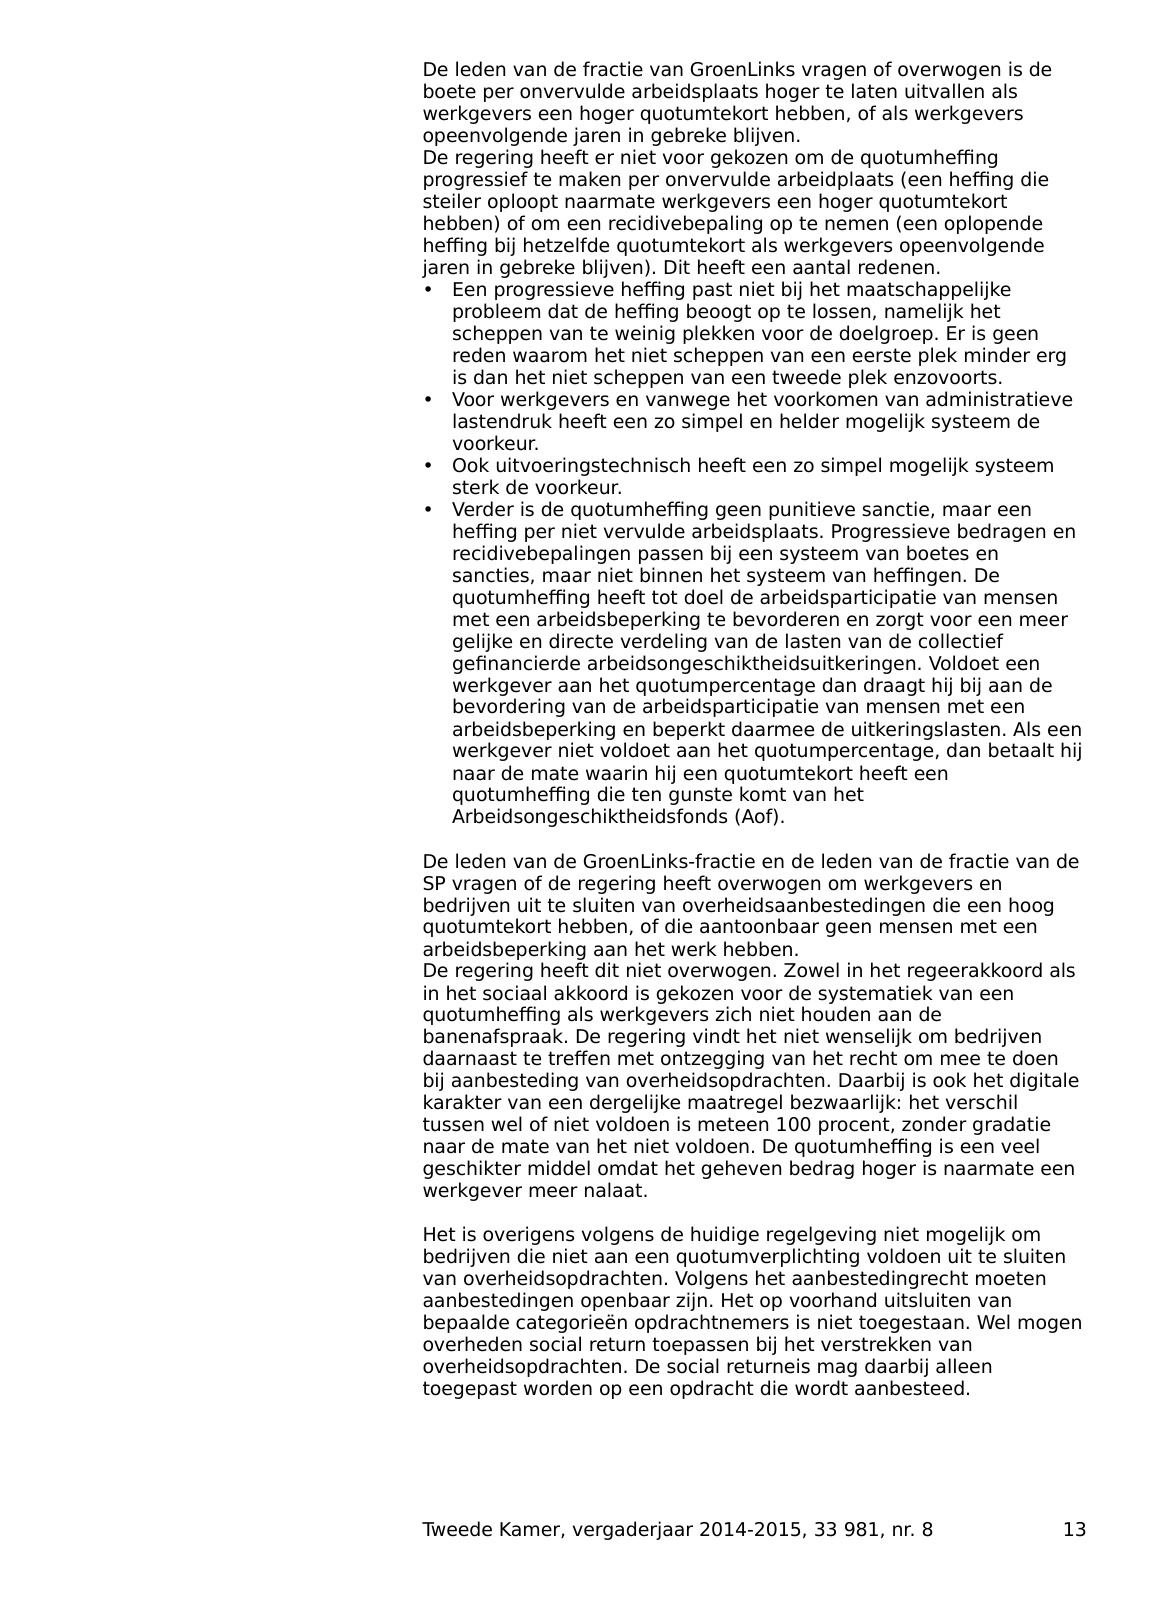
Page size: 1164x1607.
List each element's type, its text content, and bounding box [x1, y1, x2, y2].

text • Een progressieve heffing past niet bij het maatschappelijke probleem dat de heffing beoogt op te lossen, namelijk het scheppen van te weinig plekken voor de doelgroep. Er is geen reden waarom het niet scheppen van een eerste plek minder erg is dan het niet scheppen van een tweede plek enzovoorts. [422, 279, 1087, 389]
text De regering heeft dit niet overwogen. Zowel in het regeerakkoord als in het sociaal akkoord is gekozen voor de systematiek van een quotumheffing als werkgevers zich niet houden aan de banenafspraak. De regering vindt het niet wenselijk om bedrijven daarnaast te treffen met ontzegging van het recht om mee te doen bij aanbesteding van overheidsopdrachten. Daarbij is ook het digitale karakter van een dergelijke maatregel bezwaarlijk: het verschil tussen wel of niet voldoen is meteen 100 procent, zonder gradatie naar de mate van het niet voldoen. De quotumheffing is een veel geschikter middel omdat het geheven bedrag hoger is naarmate een werkgever meer nalaat. [422, 960, 1087, 1202]
text De regering heeft er niet voor gekozen om de quotumheffing progressief te maken per onvervulde arbeidplaats (een heffing die steiler oploopt naarmate werkgevers een hoger quotumtekort hebben) of om een recidivebepaling op te nemen (een oplopende heffing bij hetzelfde quotumtekort als werkgevers opeenvolgende jaren in gebreke blijven). Dit heeft een aantal redenen. [422, 147, 1087, 279]
text • Verder is de quotumheffing geen punitieve sanctie, maar een heffing per niet vervulde arbeidsplaats. Progressieve bedragen en recidivebepalingen passen bij een systeem van boetes en sancties, maar niet binnen het systeem van heffingen. De quotumheffing heeft tot doel de arbeidsparticipatie van mensen met een arbeidsbeperking te bevorderen en zorgt voor een meer gelijke en directe verdeling van de lasten van de collectief gefinancierde arbeidsongeschiktheidsuitkeringen. Voldoet een werkgever aan het quotumpercentage dan draagt hij bij aan de bevordering van de arbeidsparticipatie van mensen met een arbeidsbeperking en beperkt daarmee de uitkeringslasten. Als een werkgever niet voldoet aan het quotumpercentage, dan betaalt hij naar de mate waarin hij een quotumtekort heeft een quotumheffing die ten gunste komt van het Arbeidsongeschiktheidsfonds (Aof). [422, 499, 1087, 828]
text • Voor werkgevers en vanwege het voorkomen van administratieve lastendruk heeft een zo simpel en helder mogelijk systeem de voorkeur. [422, 389, 1087, 455]
text • Ook uitvoeringstechnisch heeft een zo simpel mogelijk systeem sterk de voorkeur. [422, 455, 1087, 499]
text De leden van de fractie van GroenLinks vragen of overwogen is de boete per onvervulde arbeidsplaats hoger te laten uitvallen als werkgevers een hoger quotumtekort hebben, of als werkgevers opeenvolgende jaren in gebreke blijven. [422, 59, 1087, 147]
text Het is overigens volgens de huidige regelgeving niet mogelijk om bedrijven die niet aan een quotumverplichting voldoen uit te sluiten van overheidsopdrachten. Volgens het aanbestedingrecht moeten aanbestedingen openbaar zijn. Het op voorhand uitsluiten van bepaalde categorieën opdrachtnemers is niet toegestaan. Wel mogen overheden social return toepassen bij het verstrekken van overheidsopdrachten. De social returneis mag daarbij alleen toegepast worden op een opdracht die wordt aanbesteed. [422, 1224, 1087, 1400]
text De leden van de GroenLinks-fractie en de leden van de fractie van de SP vragen of de regering heeft overwogen om werkgevers en bedrijven uit te sluiten van overheidsaanbestedingen die een hoog quotumtekort hebben, of die aantoonbaar geen mensen met een arbeidsbeperking aan het werk hebben. [422, 851, 1087, 960]
